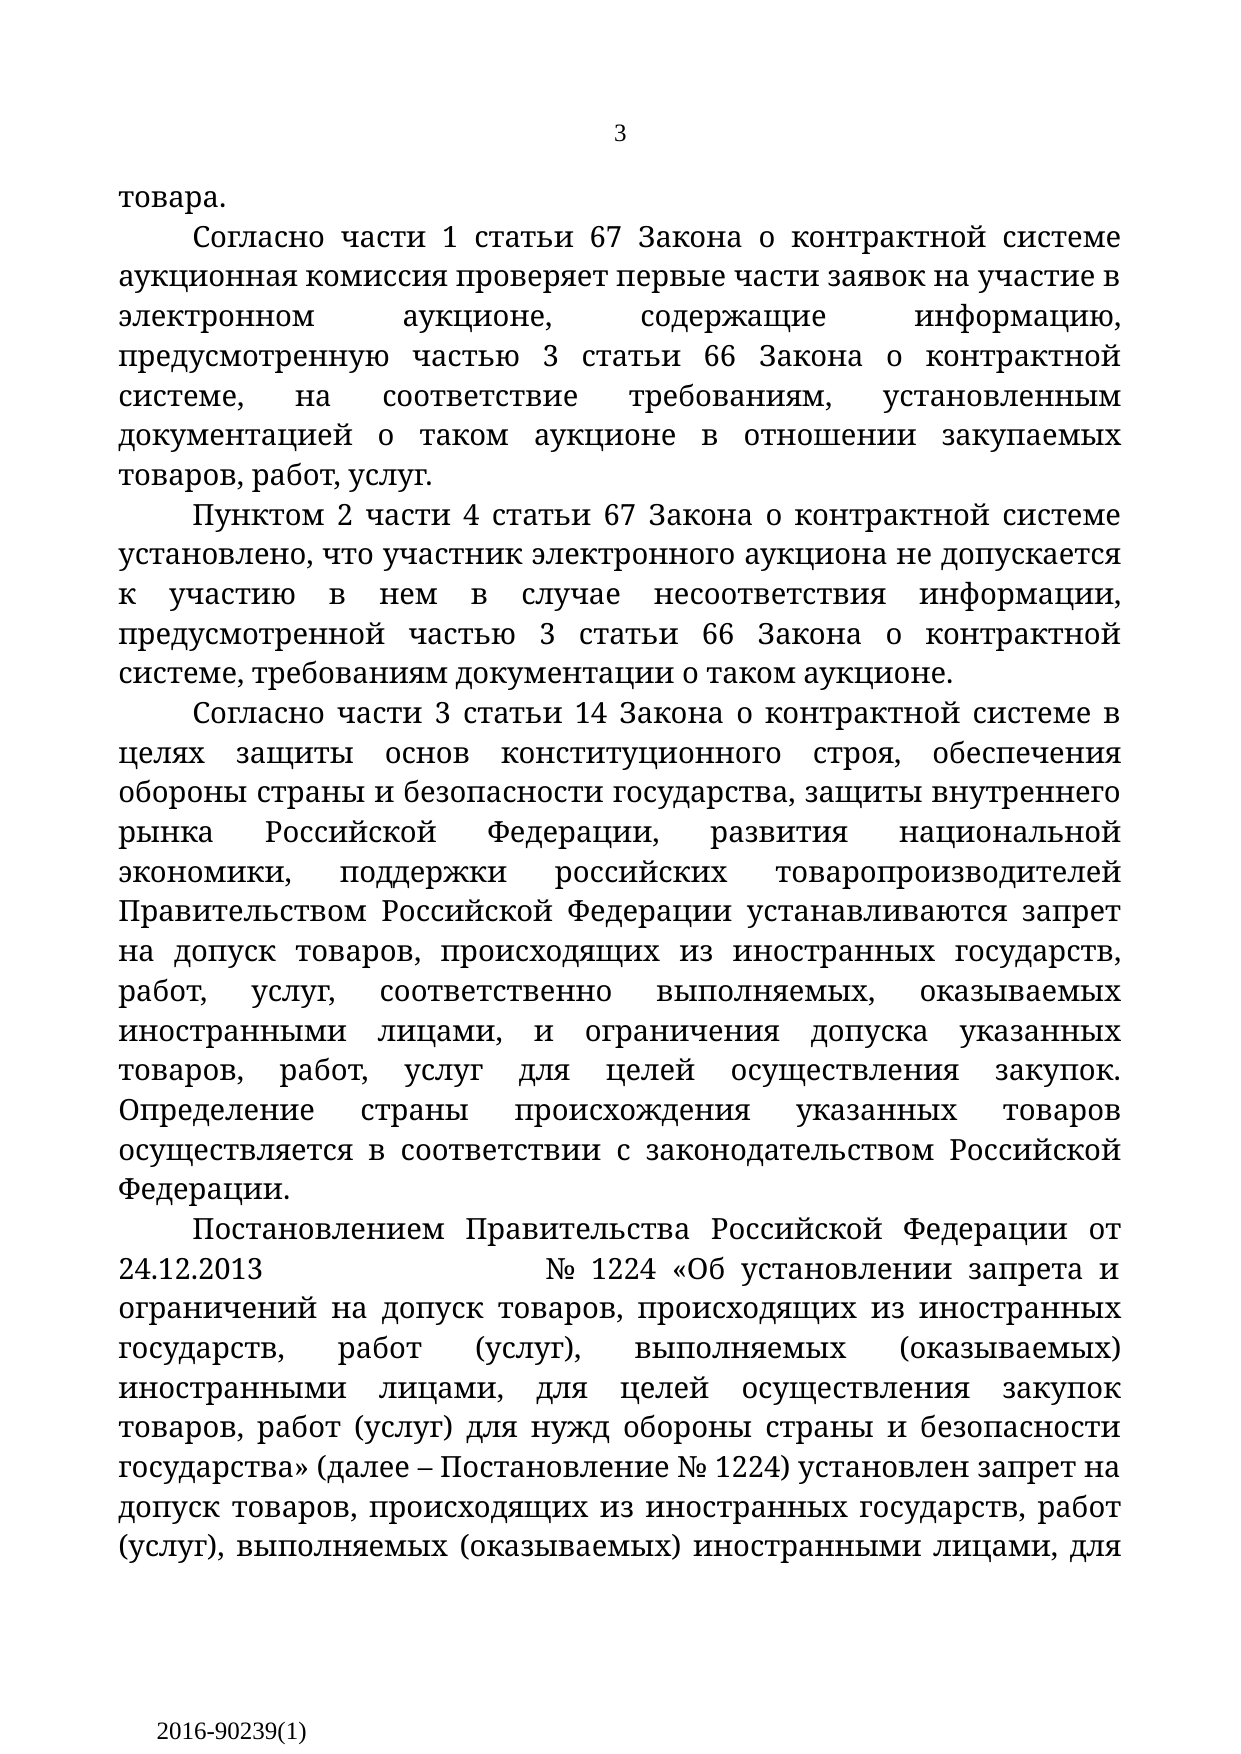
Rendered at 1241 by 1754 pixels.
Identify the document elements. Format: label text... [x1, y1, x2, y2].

text Согласно части 3 статьи 14 Закона о контрактной системе в целях защиты основ конституционного строя, обеспечения обороны страны и безопасности государства, защиты внутреннего рынка Российской Федерации, развития национальной экономики, поддержки российских товаропроизводителей Правительством Российской Федерации устанавливаются запрет на допуск товаров, происходящих из иностранных государств, работ, услуг, соответственно выполняемых, оказываемых иностранными лицами, и ограничения допуска указанных товаров, работ, услуг для целей осуществления закупок. Определение страны происхождения указанных товаров осуществляется в соответствии с законодательством Российской Федерации. [118, 692, 1122, 1208]
text Пунктом 2 части 4 статьи 67 Закона о контрактной системе установлено, что участник электронного аукциона не допускается к участию в нем в случае несоответствия информации, предусмотренной частью 3 статьи 66 Закона о контрактной системе, требованиям документации о таком аукционе. [118, 494, 1122, 692]
text Согласно части 1 статьи 67 Закона о контрактной системе аукционная комиссия проверяет первые части заявок на участие в электронном аукционе, содержащие информацию, предусмотренную частью 3 статьи 66 Закона о контрактной системе, на соответствие требованиям, установленным документацией о таком аукционе в отношении закупаемых товаров, работ, услуг. [118, 216, 1122, 494]
text товара. [118, 176, 1122, 216]
text Постановлением Правительства Российской Федерации от 24.12.2013 № 1224 «Об установлении запрета и ограничений на допуск товаров, происходящих из иностранных государств, работ (услуг), выполняемых (оказываемых) иностранными лицами, для целей осуществления закупок товаров, работ (услуг) для нужд обороны страны и безопасности государства» (далее – Постановление № 1224) установлен запрет на допуск товаров, происходящих из иностранных государств, работ (услуг), выполняемых (оказываемых) иностранными лицами, для [118, 1208, 1122, 1565]
